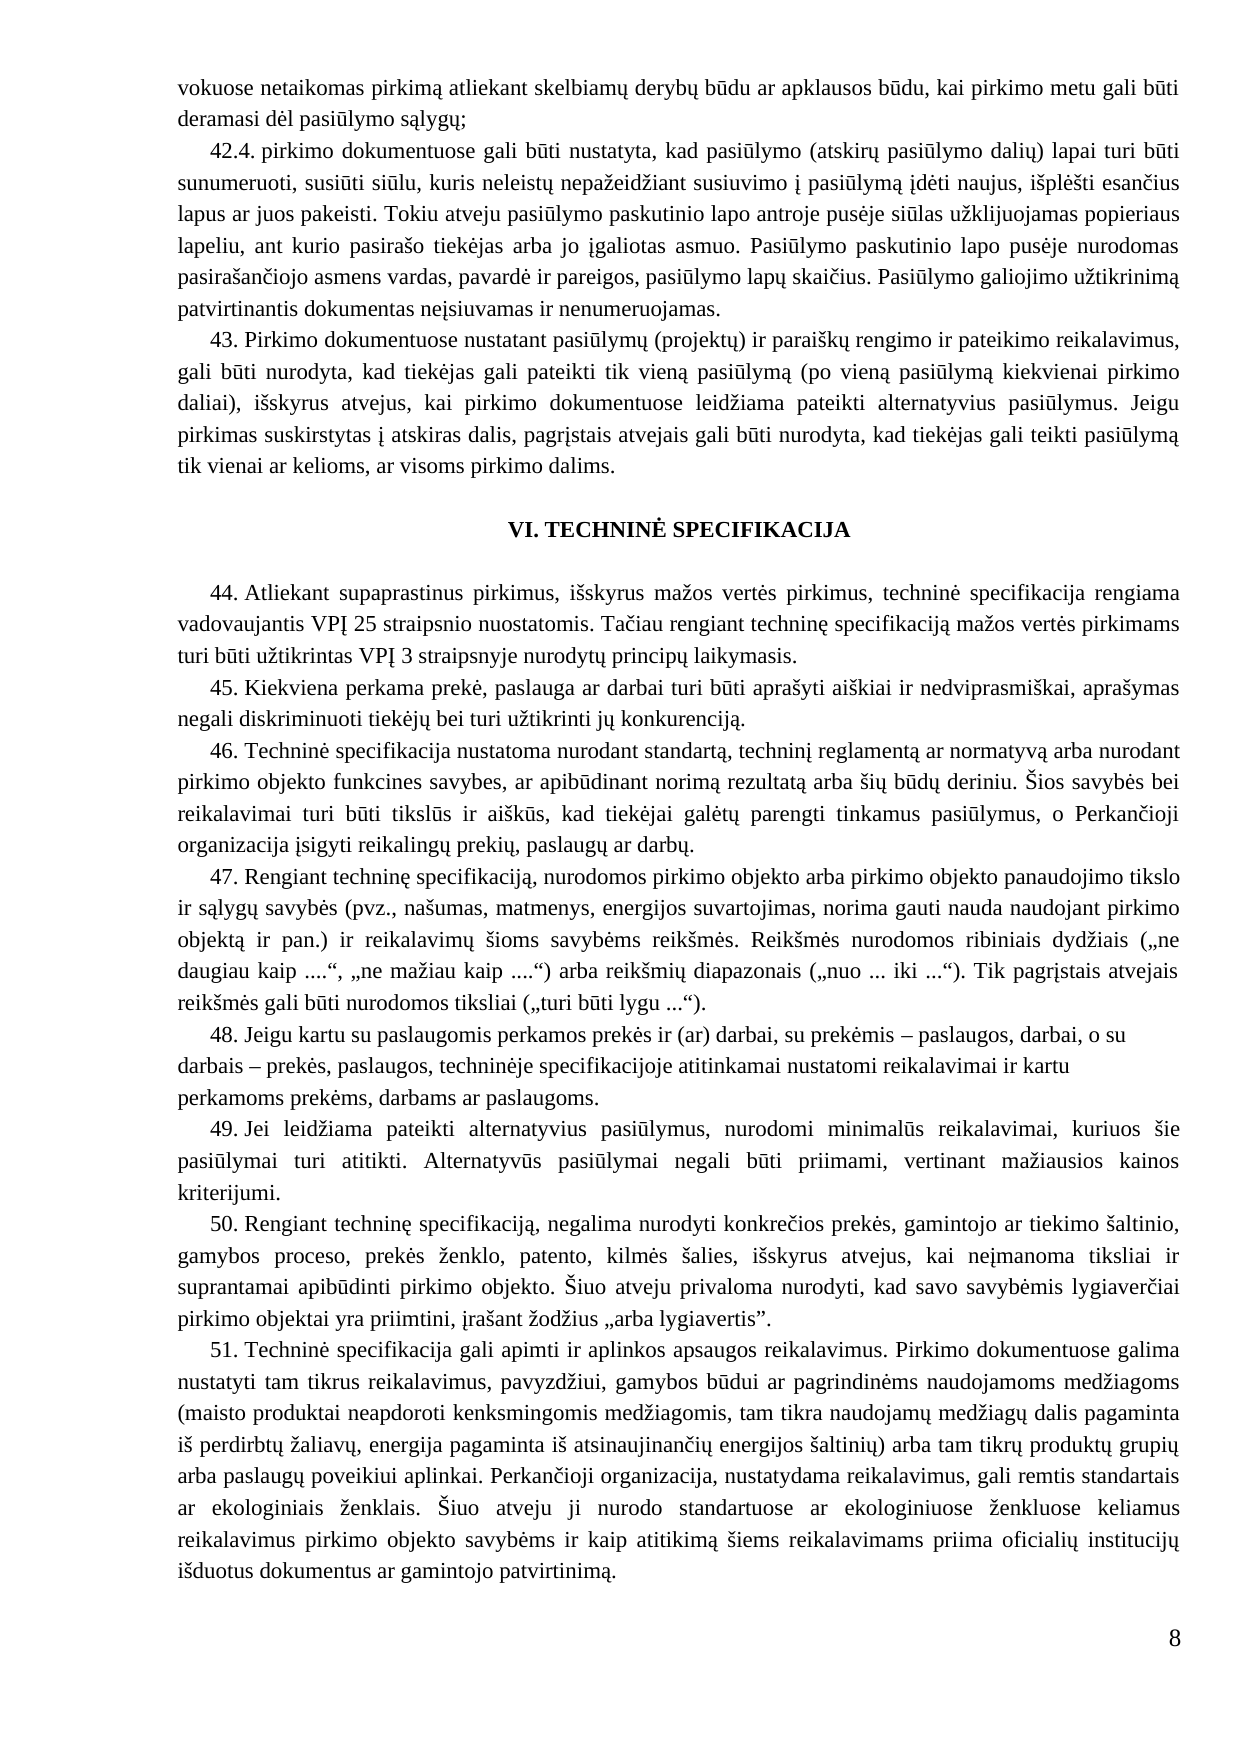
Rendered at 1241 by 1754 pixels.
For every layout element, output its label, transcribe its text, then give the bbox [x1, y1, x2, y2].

text 51. Techninė specifikacija gali apimti ir aplinkos apsaugos reikalavimus. Pirkimo dokumentuose galima nustatyti tam tikrus reikalavimus, pavyzdžiui, gamybos būdui ar pagrindinėms naudojamoms medžiagoms (maisto produktai neapdoroti kenksmingomis medžiagomis, tam tikra naudojamų medžiagų dalis pagaminta iš perdirbtų žaliavų, energija pagaminta iš atsinaujinančių energijos šaltinių) arba tam tikrų produktų grupių arba paslaugų poveikiui aplinkai. Perkančioji organizacija, nustatydama reikalavimus, gali remtis standartais ar ekologiniais ženklais. Šiuo atveju ji nurodo standartuose ar ekologiniuose ženkluose keliamus reikalavimus pirkimo objekto savybėms ir kaip atitikimą šiems reikalavimams priima oficialių institucijų išduotus dokumentus ar gamintojo patvirtinimą. [177, 1336, 1181, 1584]
text 50. Rengiant techninę specifikaciją, negalima nurodyti konkrečios prekės, gamintojo ar tiekimo šaltinio, gamybos proceso, prekės ženklo, patento, kilmės šalies, išskyrus atvejus, kai neįmanoma tiksliai ir suprantamai apibūdinti pirkimo objekto. Šiuo atveju privaloma nurodyti, kad savo savybėmis lygiaverčiai pirkimo objektai yra priimtini, įrašant žodžius „arba lygiavertis”. [177, 1210, 1181, 1331]
text VI. TECHNINĖ SPECIFIKACIJA [177, 516, 1181, 542]
text 45. Kiekviena perkama prekė, paslauga ar darbai turi būti aprašyti aiškiai ir nedviprasmiškai, aprašymas negali diskriminuoti tiekėjų bei turi užtikrinti jų konkurenciją. [177, 673, 1181, 731]
text vokuose netaikomas pirkimą atliekant skelbiamų derybų būdu ar apklausos būdu, kai pirkimo metu gali būti deramasi dėl pasiūlymo sąlygų; [177, 74, 1181, 132]
text 44. Atliekant supaprastinus pirkimus, išskyrus mažos vertės pirkimus, techninė specifikacija rengiama vadovaujantis VPĮ 25 straipsnio nuostatomis. Tačiau rengiant techninę specifikaciją mažos vertės pirkimams turi būti užtikrintas VPĮ 3 straipsnyje nurodytų principų laikymasis. [177, 579, 1181, 668]
text 48. Jeigu kartu su paslaugomis perkamos prekės ir (ar) darbai, su prekėmis – paslaugos, darbai, o su darbais – prekės, paslaugos, techninėje specifikacijoje atitinkamai nustatomi reikalavimai ir kartu perkamoms prekėms, darbams ar paslaugoms. [177, 1021, 1181, 1110]
text 46. Techninė specifikacija nustatoma nurodant standartą, techninį reglamentą ar normatyvą arba nurodant pirkimo objekto funkcines savybes, ar apibūdinant norimą rezultatą arba šių būdų deriniu. Šios savybės bei reikalavimai turi būti tikslūs ir aiškūs, kad tiekėjai galėtų parengti tinkamus pasiūlymus, o Perkančioji organizacija įsigyti reikalingų prekių, paslaugų ar darbų. [177, 737, 1181, 858]
text 43. Pirkimo dokumentuose nustatant pasiūlymų (projektų) ir paraiškų rengimo ir pateikimo reikalavimus, gali būti nurodyta, kad tiekėjas gali pateikti tik vieną pasiūlymą (po vieną pasiūlymą kiekvienai pirkimo daliai), išskyrus atvejus, kai pirkimo dokumentuose leidžiama pateikti alternatyvius pasiūlymus. Jeigu pirkimas suskirstytas į atskiras dalis, pagrįstais atvejais gali būti nurodyta, kad tiekėjas gali teikti pasiūlymą tik vienai ar kelioms, ar visoms pirkimo dalims. [177, 326, 1181, 479]
text 49. Jei leidžiama pateikti alternatyvius pasiūlymus, nurodomi minimalūs reikalavimai, kuriuos šie pasiūlymai turi atitikti. Alternatyvūs pasiūlymai negali būti priimami, vertinant mažiausios kainos kriterijumi. [177, 1115, 1181, 1205]
text 42.4. pirkimo dokumentuose gali būti nustatyta, kad pasiūlymo (atskirų pasiūlymo dalių) lapai turi būti sunumeruoti, susiūti siūlu, kuris neleistų nepažeidžiant susiuvimo į pasiūlymą įdėti naujus, išplėšti esančius lapus ar juos pakeisti. Tokiu atveju pasiūlymo paskutinio lapo antroje pusėje siūlas užklijuojamas popieriaus lapeliu, ant kurio pasirašo tiekėjas arba jo įgaliotas asmuo. Pasiūlymo paskutinio lapo pusėje nurodomas pasirašančiojo asmens vardas, pavardė ir pareigos, pasiūlymo lapų skaičius. Pasiūlymo galiojimo užtikrinimą patvirtinantis dokumentas neįsiuvamas ir nenumeruojamas. [177, 137, 1181, 321]
text 47. Rengiant techninę specifikaciją, nurodomos pirkimo objekto arba pirkimo objekto panaudojimo tikslo ir sąlygų savybės (pvz., našumas, matmenys, energijos suvartojimas, norima gauti nauda naudojant pirkimo objektą ir pan.) ir reikalavimų šioms savybėms reikšmės. Reikšmės nurodomos ribiniais dydžiais („ne daugiau kaip ....“, „ne mažiau kaip ....“) arba reikšmių diapazonais („nuo ... iki ...“). Tik pagrįstais atvejais reikšmės gali būti nurodomos tiksliai („turi būti lygu ...“). [177, 863, 1181, 1016]
